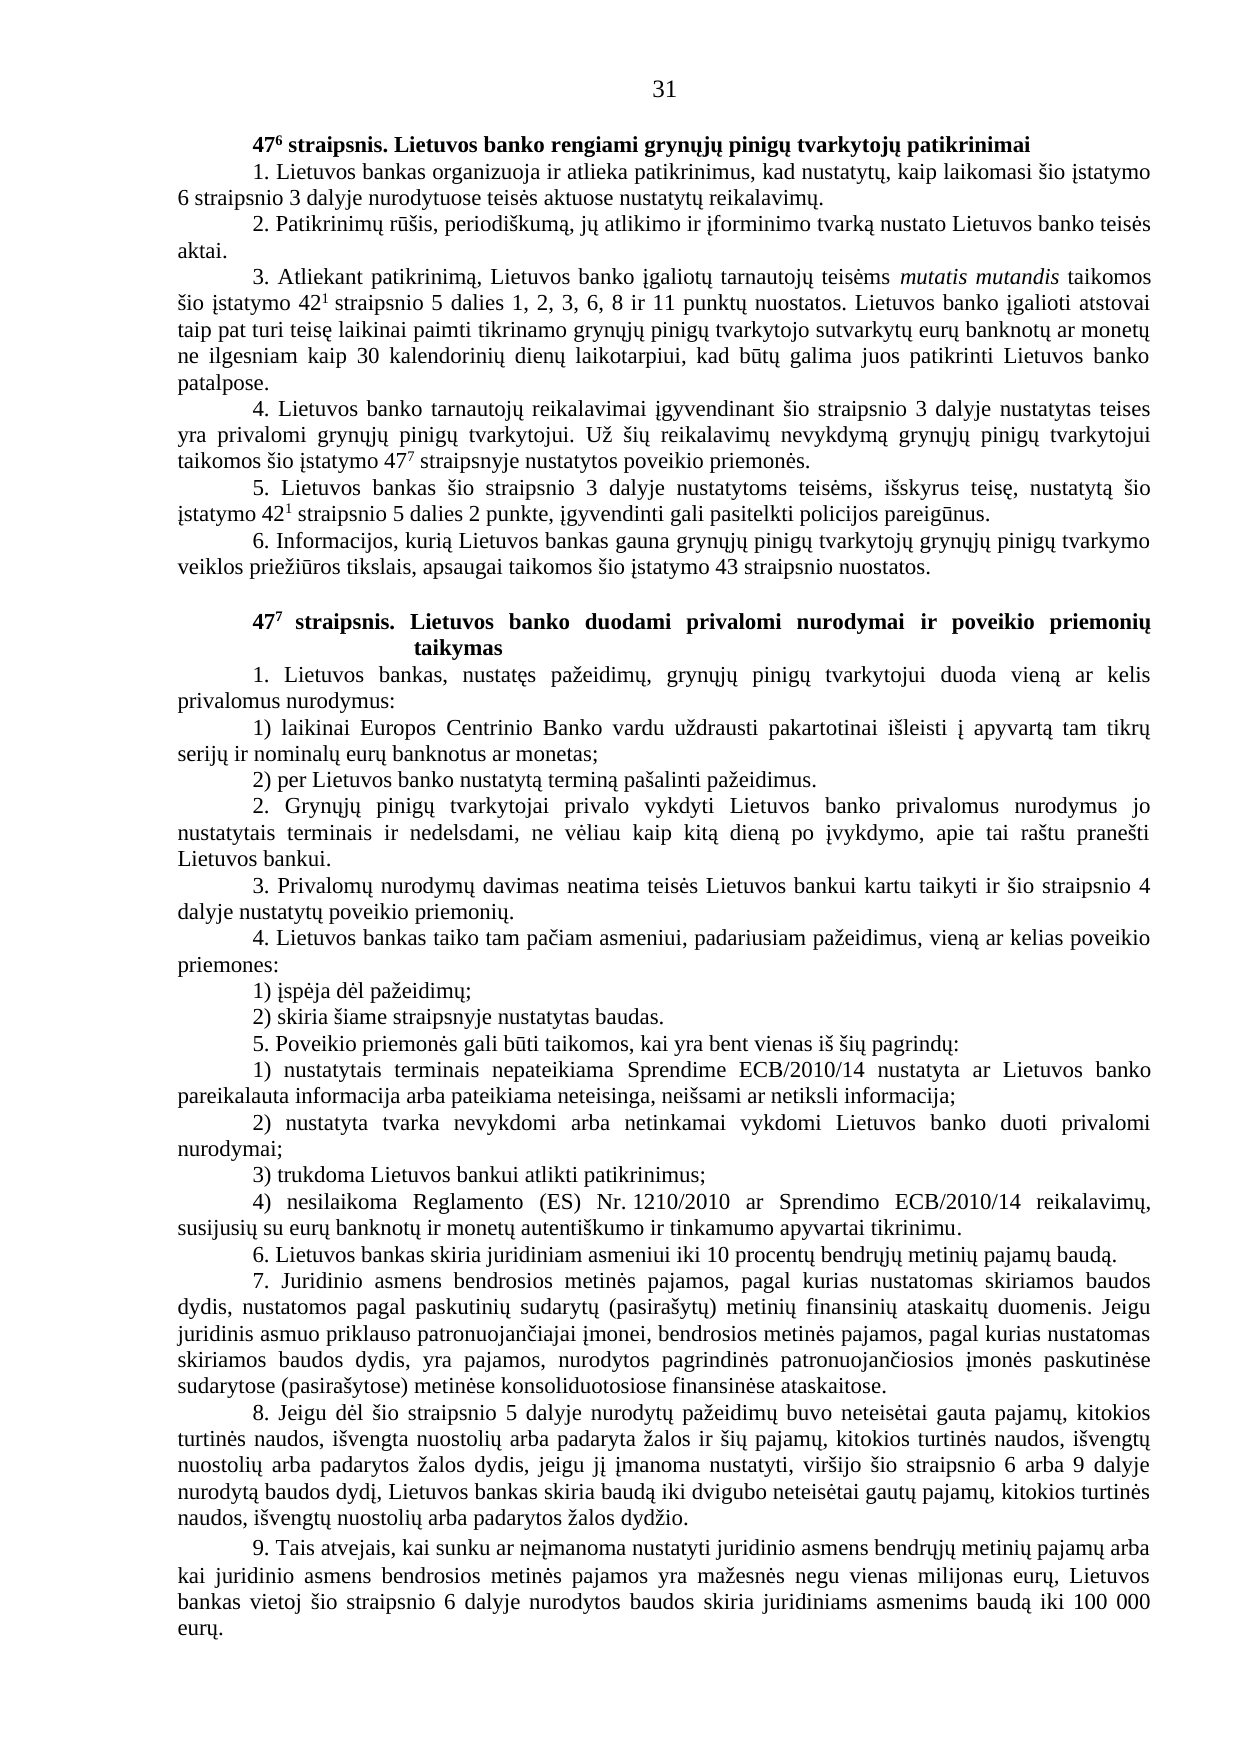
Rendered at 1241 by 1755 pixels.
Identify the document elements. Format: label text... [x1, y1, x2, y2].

text 2. Grynųjų pinigų tvarkytojai privalo vykdyti Lietuvos banko privalomus nurodymus jo nustatytais terminais ir nedelsdami, ne vėliau kaip kitą dieną po įvykdymo, apie tai raštu pranešti Lietuvos bankui. [177, 793, 1152, 872]
text 4) nesilaikoma Reglamento (ES) Nr. 1210/2010 ar Sprendimo ECB/2010/14 reikalavimų, susijusių su eurų banknotų ir monetų autentiškumo ir tinkamumo apyvartai tikrinimu. [177, 1188, 1152, 1241]
text 1) nustatytais terminais nepateikiama Sprendime ECB/2010/14 nustatyta ar Lietuvos banko pareikalauta informacija arba pateikiama neteisinga, neišsami ar netiksli informacija; [177, 1056, 1152, 1109]
text 1. Lietuvos bankas organizuoja ir atlieka patikrinimus, kad nustatytų, kaip laikomasi šio įstatymo 6 straipsnio 3 dalyje nurodytuose teisės aktuose nustatytų reikalavimų. [177, 158, 1152, 210]
text 1) laikinai Europos Centrinio Banko vardu uždrausti pakartotinai išleisti į apyvartą tam tikrų serijų ir nominalų eurų banknotus ar monetas; [177, 713, 1152, 766]
text 1. Lietuvos bankas, nustatęs pažeidimų, grynųjų pinigų tvarkytojui duoda vieną ar kelis privalomus nurodymus: [177, 661, 1152, 713]
text 2. Patikrinimų rūšis, periodiškumą, jų atlikimo ir įforminimo tvarką nustato Lietuvos banko teisės aktai. [177, 210, 1152, 263]
text 7. Juridinio asmens bendrosios metinės pajamos, pagal kurias nustatomas skiriamos baudos dydis, nustatomos pagal paskutinių sudarytų (pasirašytų) metinių finansinių ataskaitų duomenis. Jeigu juridinis asmuo priklauso patronuojančiajai įmonei, bendrosios metinės pajamos, pagal kurias nustatomas skiriamos baudos dydis, yra pajamos, nurodytos pagrindinės patronuojančiosios įmonės paskutinėse sudarytose (pasirašytose) metinėse konsoliduotosiose finansinėse ataskaitose. [177, 1267, 1152, 1399]
text 3. Atliekant patikrinimą, Lietuvos banko įgaliotų tarnautojų teisėms mutatis mutandis taikomos šio įstatymo 421 straipsnio 5 dalies 1, 2, 3, 6, 8 ir 11 punktų nuostatos. Lietuvos banko įgalioti atstovai taip pat turi teisę laikinai paimti tikrinamo grynųjų pinigų tvarkytojo sutvarkytų eurų banknotų ar monetų ne ilgesniam kaip 30 kalendorinių dienų laikotarpiui, kad būtų galima juos patikrinti Lietuvos banko patalpose. [177, 263, 1152, 395]
text 2) skiria šiame straipsnyje nustatytas baudas. [177, 1003, 1152, 1030]
text 2) nustatyta tvarka nevykdomi arba netinkamai vykdomi Lietuvos banko duoti privalomi nurodymai; [177, 1109, 1152, 1162]
text 4. Lietuvos bankas taiko tam pačiam asmeniui, padariusiam pažeidimus, vieną ar kelias poveikio priemones: [177, 924, 1152, 977]
text 6. Lietuvos bankas skiria juridiniam asmeniui iki 10 procentų bendrųjų metinių pajamų baudą. [177, 1241, 1152, 1267]
text 5. Lietuvos bankas šio straipsnio 3 dalyje nustatytoms teisėms, išskyrus teisę, nustatytą šio įstatymo 421 straipsnio 5 dalies 2 punkte, įgyvendinti gali pasitelkti policijos pareigūnus. [177, 474, 1152, 527]
text 1) įspėja dėl pažeidimų; [177, 977, 1152, 1003]
text 9. Tais atvejais, kai sunku ar neįmanoma nustatyti juridinio asmens bendrųjų metinių pajamų arba kai juridinio asmens bendrosios metinės pajamos yra mažesnės negu vienas milijonas eurų, Lietuvos bankas vietoj šio straipsnio 6 dalyje nurodytos baudos skiria juridiniams asmenims baudą iki 100 000 eurų. [177, 1531, 1152, 1641]
text 5. Poveikio priemonės gali būti taikomos, kai yra bent vienas iš šių pagrindų: [177, 1030, 1152, 1056]
text 476 straipsnis. Lietuvos banko rengiami grynųjų pinigų tvarkytojų patikrinimai [177, 131, 1152, 158]
text 4. Lietuvos banko tarnautojų reikalavimai įgyvendinant šio straipsnio 3 dalyje nustatytas teises yra privalomi grynųjų pinigų tvarkytojui. Už šių reikalavimų nevykdymą grynųjų pinigų tvarkytojui taikomos šio įstatymo 477 straipsnyje nustatytos poveikio priemonės. [177, 395, 1152, 474]
text 477 straipsnis. Lietuvos banko duodami privalomi nurodymai ir poveikio priemonių taikymas [252, 608, 1152, 661]
text 6. Informacijos, kurią Lietuvos bankas gauna grynųjų pinigų tvarkytojų grynųjų pinigų tvarkymo veiklos priežiūros tikslais, apsaugai taikomos šio įstatymo 43 straipsnio nuostatos. [177, 527, 1152, 579]
text 3) trukdoma Lietuvos bankui atlikti patikrinimus; [177, 1162, 1152, 1188]
text 8. Jeigu dėl šio straipsnio 5 dalyje nurodytų pažeidimų buvo neteisėtai gauta pajamų, kitokios turtinės naudos, išvengta nuostolių arba padaryta žalos ir šių pajamų, kitokios turtinės naudos, išvengtų nuostolių arba padarytos žalos dydis, jeigu jį įmanoma nustatyti, viršijo šio straipsnio 6 arba 9 dalyje nurodytą baudos dydį, Lietuvos bankas skiria baudą iki dvigubo neteisėtai gautų pajamų, kitokios turtinės naudos, išvengtų nuostolių arba padarytos žalos dydžio. [177, 1399, 1152, 1531]
text 3. Privalomų nurodymų davimas neatima teisės Lietuvos bankui kartu taikyti ir šio straipsnio 4 dalyje nustatytų poveikio priemonių. [177, 872, 1152, 924]
text 2) per Lietuvos banko nustatytą terminą pašalinti pažeidimus. [177, 766, 1152, 793]
